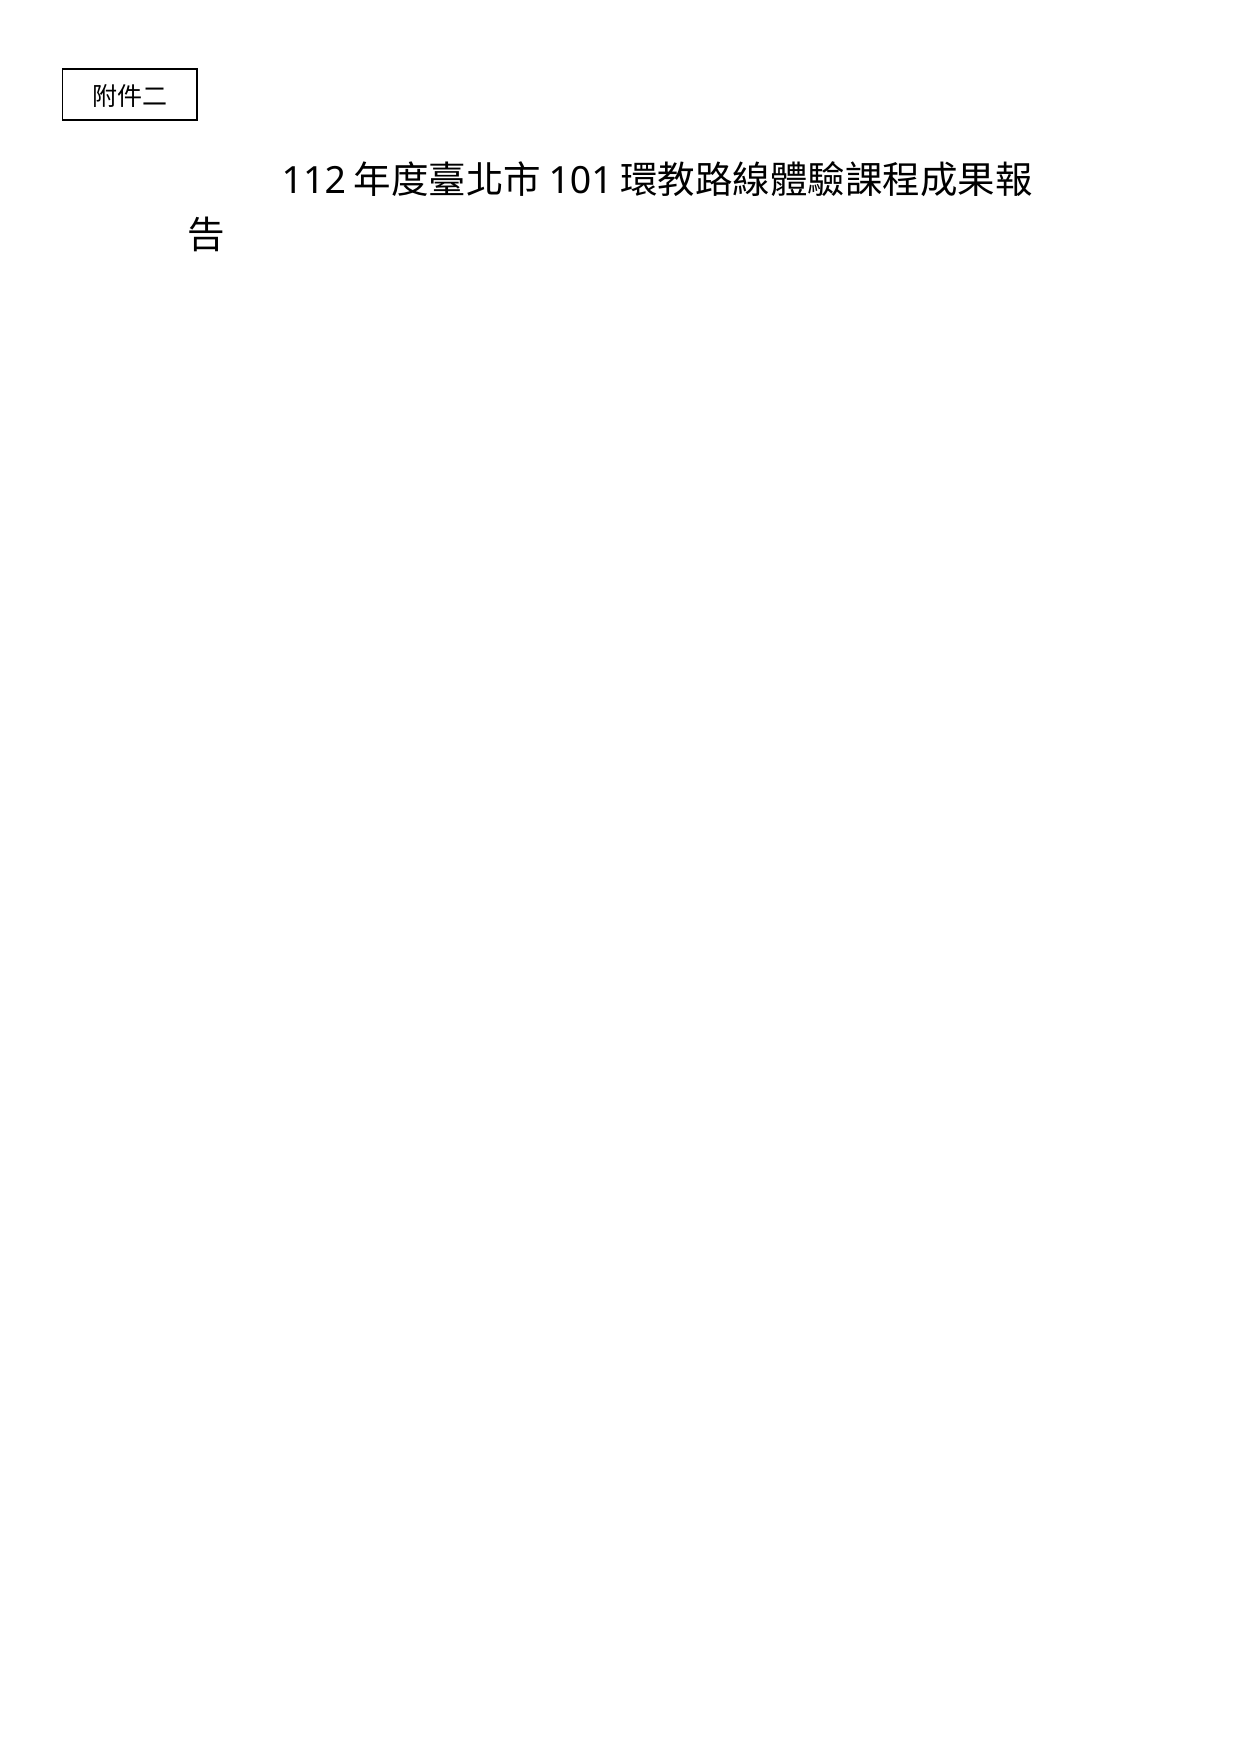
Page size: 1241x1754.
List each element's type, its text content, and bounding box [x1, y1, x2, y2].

text 112年度臺北市101環教路線體驗課程成果報告 [187, 150, 1053, 259]
text 附件二 [77, 76, 182, 112]
